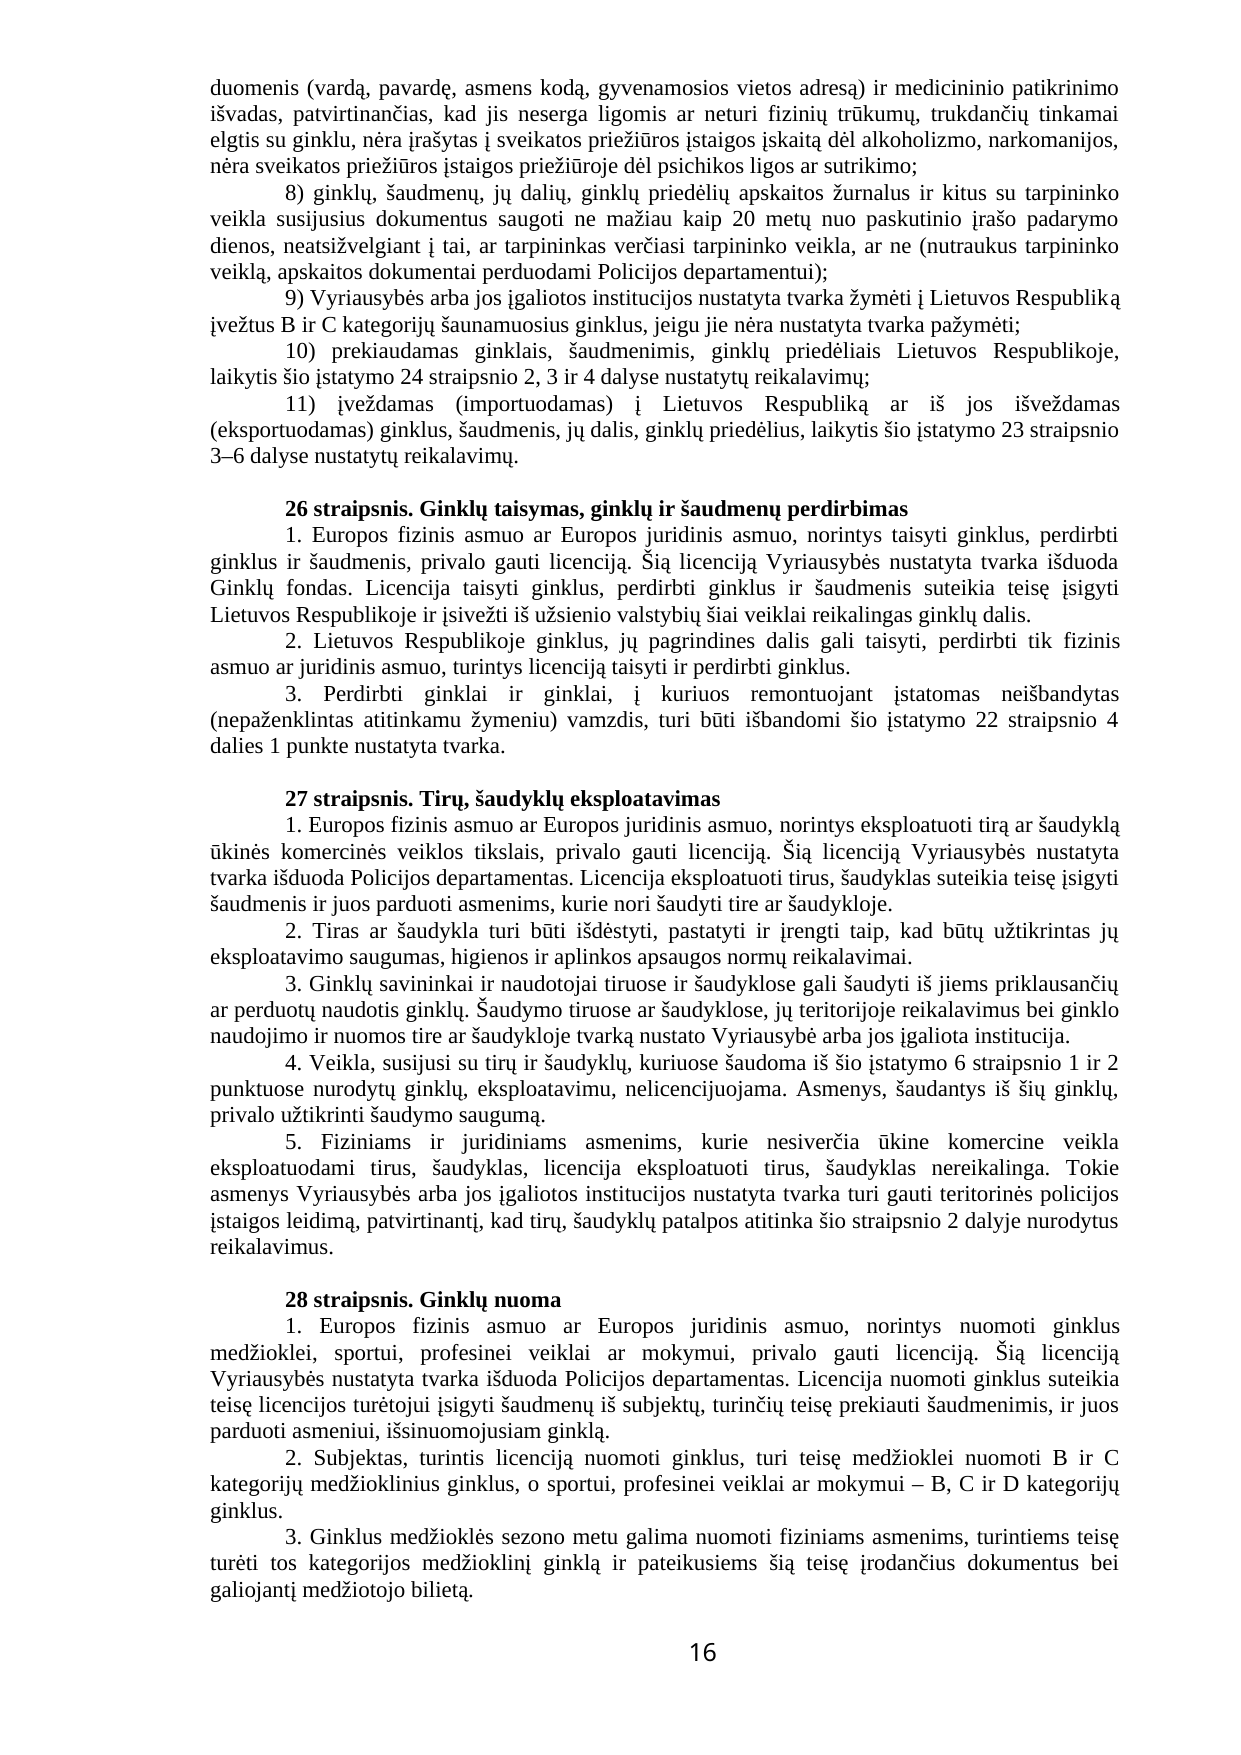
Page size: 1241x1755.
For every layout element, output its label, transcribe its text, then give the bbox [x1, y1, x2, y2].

text 4. Veikla, susijusi su tirų ir šaudyklų, kuriuose šaudoma iš šio įstatymo 6 straipsnio 1 ir 2 punktuose nurodytų ginklų, eksploatavimu, nelicencijuojama. Asmenys, šaudantys iš šių ginklų, privalo užtikrinti šaudymo saugumą. [210, 1049, 1120, 1128]
text 28 straipsnis. Ginklų nuoma [210, 1286, 1120, 1312]
text duomenis (vardą, pavardę, asmens kodą, gyvenamosios vietos adresą) ir medicininio patikrinimo išvadas, patvirtinančias, kad jis neserga ligomis ar neturi fizinių trūkumų, trukdančių tinkamai elgtis su ginklu, nėra įrašytas į sveikatos priežiūros įstaigos įskaitą dėl alkoholizmo, narkomanijos, nėra sveikatos priežiūros įstaigos priežiūroje dėl psichikos ligos ar sutrikimo; [210, 73, 1120, 179]
text 27 straipsnis. Tirų, šaudyklų eksploatavimas [210, 785, 1120, 811]
text 3. Ginklų savininkai ir naudotojai tiruose ir šaudyklose gali šaudyti iš jiems priklausančių ar perduotų naudotis ginklų. Šaudymo tiruose ar šaudyklose, jų teritorijoje reikalavimus bei ginklo naudojimo ir nuomos tire ar šaudykloje tvarką nustato Vyriausybė arba jos įgaliota institucija. [210, 969, 1120, 1049]
text 10) prekiaudamas ginklais, šaudmenimis, ginklų priedėliais Lietuvos Respublikoje, laikytis šio įstatymo 24 straipsnio 2, 3 ir 4 dalyse nustatytų reikalavimų; [210, 337, 1120, 390]
text 1. Europos fizinis asmuo ar Europos juridinis asmuo, norintys eksploatuoti tirą ar šaudyklą ūkinės komercinės veiklos tikslais, privalo gauti licenciją. Šią licenciją Vyriausybės nustatyta tvarka išduoda Policijos departamentas. Licencija eksploatuoti tirus, šaudyklas suteikia teisę įsigyti šaudmenis ir juos parduoti asmenims, kurie nori šaudyti tire ar šaudykloje. [210, 811, 1120, 917]
text 5. Fiziniams ir juridiniams asmenims, kurie nesiverčia ūkine komercine veikla eksploatuodami tirus, šaudyklas, licencija eksploatuoti tirus, šaudyklas nereikalinga. Tokie asmenys Vyriausybės arba jos įgaliotos institucijos nustatyta tvarka turi gauti teritorinės policijos įstaigos leidimą, patvirtinantį, kad tirų, šaudyklų patalpos atitinka šio straipsnio 2 dalyje nurodytus reikalavimus. [210, 1128, 1120, 1259]
text 2. Tiras ar šaudykla turi būti išdėstyti, pastatyti ir įrengti taip, kad būtų užtikrintas jų eksploatavimo saugumas, higienos ir aplinkos apsaugos normų reikalavimai. [210, 917, 1120, 969]
text 1. Europos fizinis asmuo ar Europos juridinis asmuo, norintys taisyti ginklus, perdirbti ginklus ir šaudmenis, privalo gauti licenciją. Šią licenciją Vyriausybės nustatyta tvarka išduoda Ginklų fondas. Licencija taisyti ginklus, perdirbti ginklus ir šaudmenis suteikia teisę įsigyti Lietuvos Respublikoje ir įsivežti iš užsienio valstybių šiai veiklai reikalingas ginklų dalis. [210, 522, 1120, 627]
text 8) ginklų, šaudmenų, jų dalių, ginklų priedėlių apskaitos žurnalus ir kitus su tarpininko veikla susijusius dokumentus saugoti ne mažiau kaip 20 metų nuo paskutinio įrašo padarymo dienos, neatsižvelgiant į tai, ar tarpininkas verčiasi tarpininko veikla, ar ne (nutraukus tarpininko veiklą, apskaitos dokumentai perduodami Policijos departamentui); [210, 179, 1120, 284]
text 9) Vyriausybės arba jos įgaliotos institucijos nustatyta tvarka žymėti į Lietuvos Respubliką įvežtus B ir C kategorijų šaunamuosius ginklus, jeigu jie nėra nustatyta tvarka pažymėti; [210, 284, 1120, 337]
text 2. Subjektas, turintis licenciją nuomoti ginklus, turi teisę medžioklei nuomoti B ir C kategorijų medžioklinius ginklus, o sportui, profesinei veiklai ar mokymui – B, C ir D kategorijų ginklus. [210, 1444, 1120, 1523]
text 3. Ginklus medžioklės sezono metu galima nuomoti fiziniams asmenims, turintiems teisę turėti tos kategorijos medžioklinį ginklą ir pateikusiems šią teisę įrodančius dokumentus bei galiojantį medžiotojo bilietą. [210, 1523, 1120, 1602]
text 1. Europos fizinis asmuo ar Europos juridinis asmuo, norintys nuomoti ginklus medžioklei, sportui, profesinei veiklai ar mokymui, privalo gauti licenciją. Šią licenciją Vyriausybės nustatyta tvarka išduoda Policijos departamentas. Licencija nuomoti ginklus suteikia teisę licencijos turėtojui įsigyti šaudmenų iš subjektų, turinčių teisę prekiauti šaudmenimis, ir juos parduoti asmeniui, išsinuomojusiam ginklą. [210, 1312, 1120, 1444]
text 3. Perdirbti ginklai ir ginklai, į kuriuos remontuojant įstatomas neišbandytas (nepaženklintas atitinkamu žymeniu) vamzdis, turi būti išbandomi šio įstatymo 22 straipsnio 4 dalies 1 punkte nustatyta tvarka. [210, 680, 1120, 759]
text 11) įveždamas (importuodamas) į Lietuvos Respubliką ar iš jos išveždamas (eksportuodamas) ginklus, šaudmenis, jų dalis, ginklų priedėlius, laikytis šio įstatymo 23 straipsnio 3–6 dalyse nustatytų reikalavimų. [210, 390, 1120, 469]
text 2. Lietuvos Respublikoje ginklus, jų pagrindines dalis gali taisyti, perdirbti tik fizinis asmuo ar juridinis asmuo, turintys licenciją taisyti ir perdirbti ginklus. [210, 627, 1120, 680]
text 26 straipsnis. Ginklų taisymas, ginklų ir šaudmenų perdirbimas [210, 495, 1120, 522]
